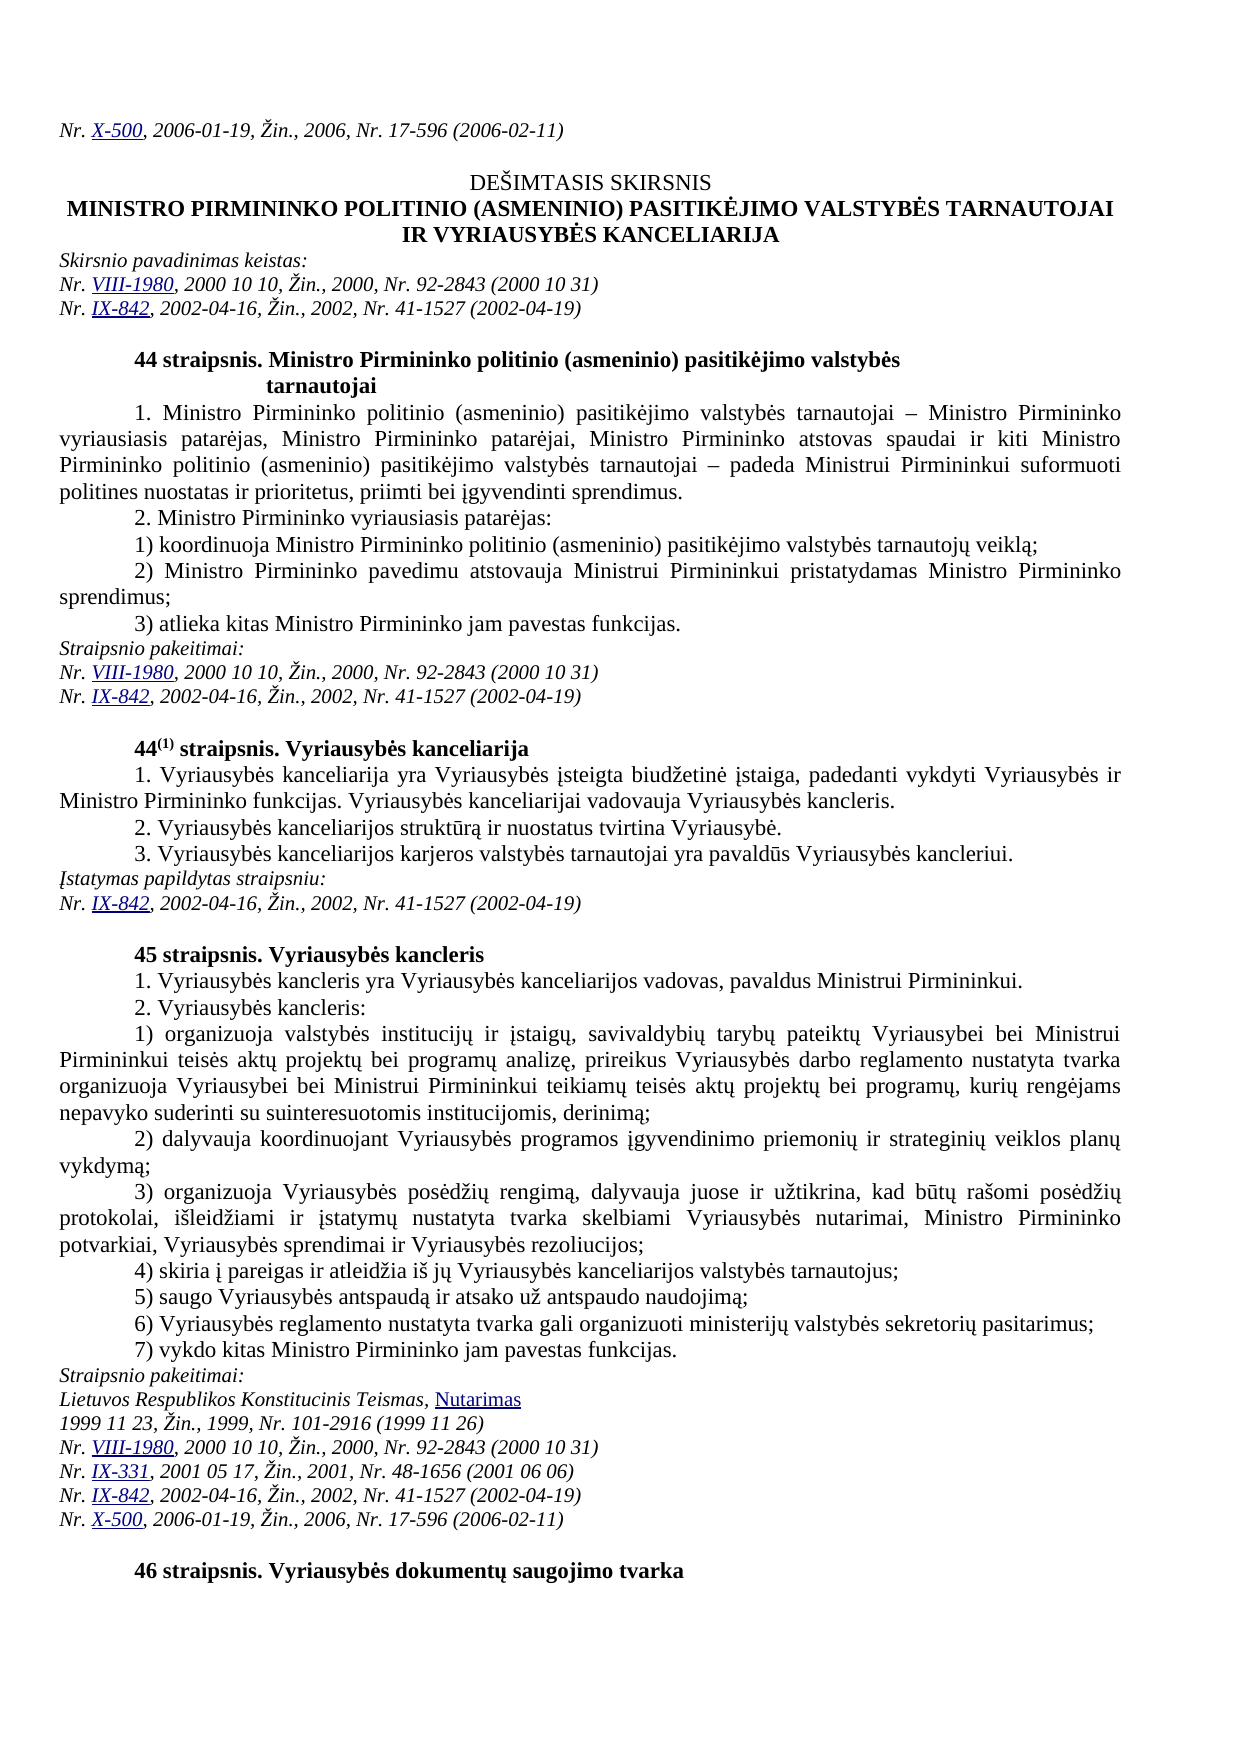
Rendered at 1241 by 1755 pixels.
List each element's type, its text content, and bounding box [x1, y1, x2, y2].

text Nr. IX-842, 2002-04-16, Žin., 2002, Nr. 41-1527 (2002-04-19) [59, 890, 1122, 914]
text 7) vykdo kitas Ministro Pirmininko jam pavestas funkcijas. [59, 1336, 1122, 1362]
text 4) skiria į pareigas ir atleidžia iš jų Vyriausybės kanceliarijos valstybės tarnautojus; [59, 1257, 1122, 1283]
text 44(1) straipsnis. Vyriausybės kanceliarija [59, 734, 1122, 761]
text 2) Ministro Pirmininko pavedimu atstovauja Ministrui Pirmininkui pristatydamas Ministro Pirmininko sprendimus; [59, 557, 1122, 610]
text 2. Ministro Pirmininko vyriausiasis patarėjas: [59, 504, 1122, 531]
text Nr. IX-331, 2001 05 17, Žin., 2001, Nr. 48-1656 (2001 06 06) [59, 1459, 1122, 1483]
text 1) organizuoja valstybės institucijų ir įstaigų, savivaldybių tarybų pateiktų Vyriausybei bei Ministrui Pirmininkui teisės aktų projektų bei programų analizę, prireikus Vyriausybės darbo reglamento nustatyta tvarka organizuoja Vyriausybei bei Ministrui Pirmininkui teikiamų teisės aktų projektų bei programų, kurių rengėjams nepavyko suderinti su suinteresuotomis institucijomis, derinimą; [59, 1020, 1122, 1125]
text 3) atlieka kitas Ministro Pirmininko jam pavestas funkcijas. [59, 610, 1122, 636]
text Straipsnio pakeitimai: [59, 636, 1122, 660]
text 1. Vyriausybės kancleris yra Vyriausybės kanceliarijos vadovas, pavaldus Ministrui Pirmininkui. [59, 967, 1122, 993]
text Skirsnio pavadinimas keistas: [59, 248, 1122, 272]
text Nr. IX-842, 2002-04-16, Žin., 2002, Nr. 41-1527 (2002-04-19) [59, 1483, 1122, 1507]
text Nr. VIII-1980, 2000 10 10, Žin., 2000, Nr. 92-2843 (2000 10 31) [59, 1435, 1122, 1459]
text 6) Vyriausybės reglamento nustatyta tvarka gali organizuoti ministerijų valstybės sekretorių pasitarimus; [59, 1310, 1122, 1336]
text 3) organizuoja Vyriausybės posėdžių rengimą, dalyvauja juose ir užtikrina, kad būtų rašomi posėdžių protokolai, išleidžiami ir įstatymų nustatyta tvarka skelbiami Vyriausybės nutarimai, Ministro Pirmininko potvarkiai, Vyriausybės sprendimai ir Vyriausybės rezoliucijos; [59, 1178, 1122, 1257]
text Lietuvos Respublikos Konstitucinis Teismas, Nutarimas [59, 1387, 1122, 1411]
text 44 straipsnis. Ministro Pirmininko politinio (asmeninio) pasitikėjimo valstybės [134, 346, 1122, 372]
text 2) dalyvauja koordinuojant Vyriausybės programos įgyvendinimo priemonių ir strateginių veiklos planų vykdymą; [59, 1125, 1122, 1178]
text 45 straipsnis. Vyriausybės kancleris [59, 941, 1122, 967]
text Straipsnio pakeitimai: [59, 1362, 1122, 1387]
text Nr. X-500, 2006-01-19, Žin., 2006, Nr. 17-596 (2006-02-11) [59, 118, 1122, 142]
text Nr. X-500, 2006-01-19, Žin., 2006, Nr. 17-596 (2006-02-11) [59, 1507, 1122, 1531]
text 1) koordinuoja Ministro Pirmininko politinio (asmeninio) pasitikėjimo valstybės tarnautojų veiklą; [59, 531, 1122, 557]
text 1999 11 23, Žin., 1999, Nr. 101-2916 (1999 11 26) [59, 1411, 1122, 1435]
text 2. Vyriausybės kancleris: [59, 993, 1122, 1020]
text MINISTRO PIRMININKO POLITINIO (ASMENINIO) PASITIKĖJIMO VALSTYBĖS TARNAUTOJAI IR VYRIAUSYBĖS KANCELIARIJA [59, 195, 1122, 248]
text 1. Vyriausybės kanceliarija yra Vyriausybės įsteigta biudžetinė įstaiga, padedanti vykdyti Vyriausybės ir Ministro Pirmininko funkcijas. Vyriausybės kanceliarijai vadovauja Vyriausybės kancleris. [59, 761, 1122, 814]
text Nr. IX-842, 2002-04-16, Žin., 2002, Nr. 41-1527 (2002-04-19) [59, 296, 1122, 320]
text Nr. VIII-1980, 2000 10 10, Žin., 2000, Nr. 92-2843 (2000 10 31) [59, 660, 1122, 684]
text Nr. IX-842, 2002-04-16, Žin., 2002, Nr. 41-1527 (2002-04-19) [59, 684, 1122, 708]
text Įstatymas papildytas straipsniu: [59, 866, 1122, 890]
subtitle DEŠIMTASIS SKIRSNIS [59, 168, 1122, 195]
text 46 straipsnis. Vyriausybės dokumentų saugojimo tvarka [59, 1557, 1122, 1584]
text 5) saugo Vyriausybės antspaudą ir atsako už antspaudo naudojimą; [59, 1283, 1122, 1310]
text 3. Vyriausybės kanceliarijos karjeros valstybės tarnautojai yra pavaldūs Vyriausybės kancleriui. [59, 840, 1122, 866]
text Nr. VIII-1980, 2000 10 10, Žin., 2000, Nr. 92-2843 (2000 10 31) [59, 272, 1122, 296]
text 2. Vyriausybės kanceliarijos struktūrą ir nuostatus tvirtina Vyriausybė. [59, 814, 1122, 840]
text tarnautojai [266, 372, 1122, 399]
text 1. Ministro Pirmininko politinio (asmeninio) pasitikėjimo valstybės tarnautojai – Ministro Pirmininko vyriausiasis patarėjas, Ministro Pirmininko patarėjai, Ministro Pirmininko atstovas spaudai ir kiti Ministro Pirmininko politinio (asmeninio) pasitikėjimo valstybės tarnautojai – padeda Ministrui Pirmininkui suformuoti politines nuostatas ir prioritetus, priimti bei įgyvendinti sprendimus. [59, 399, 1122, 504]
